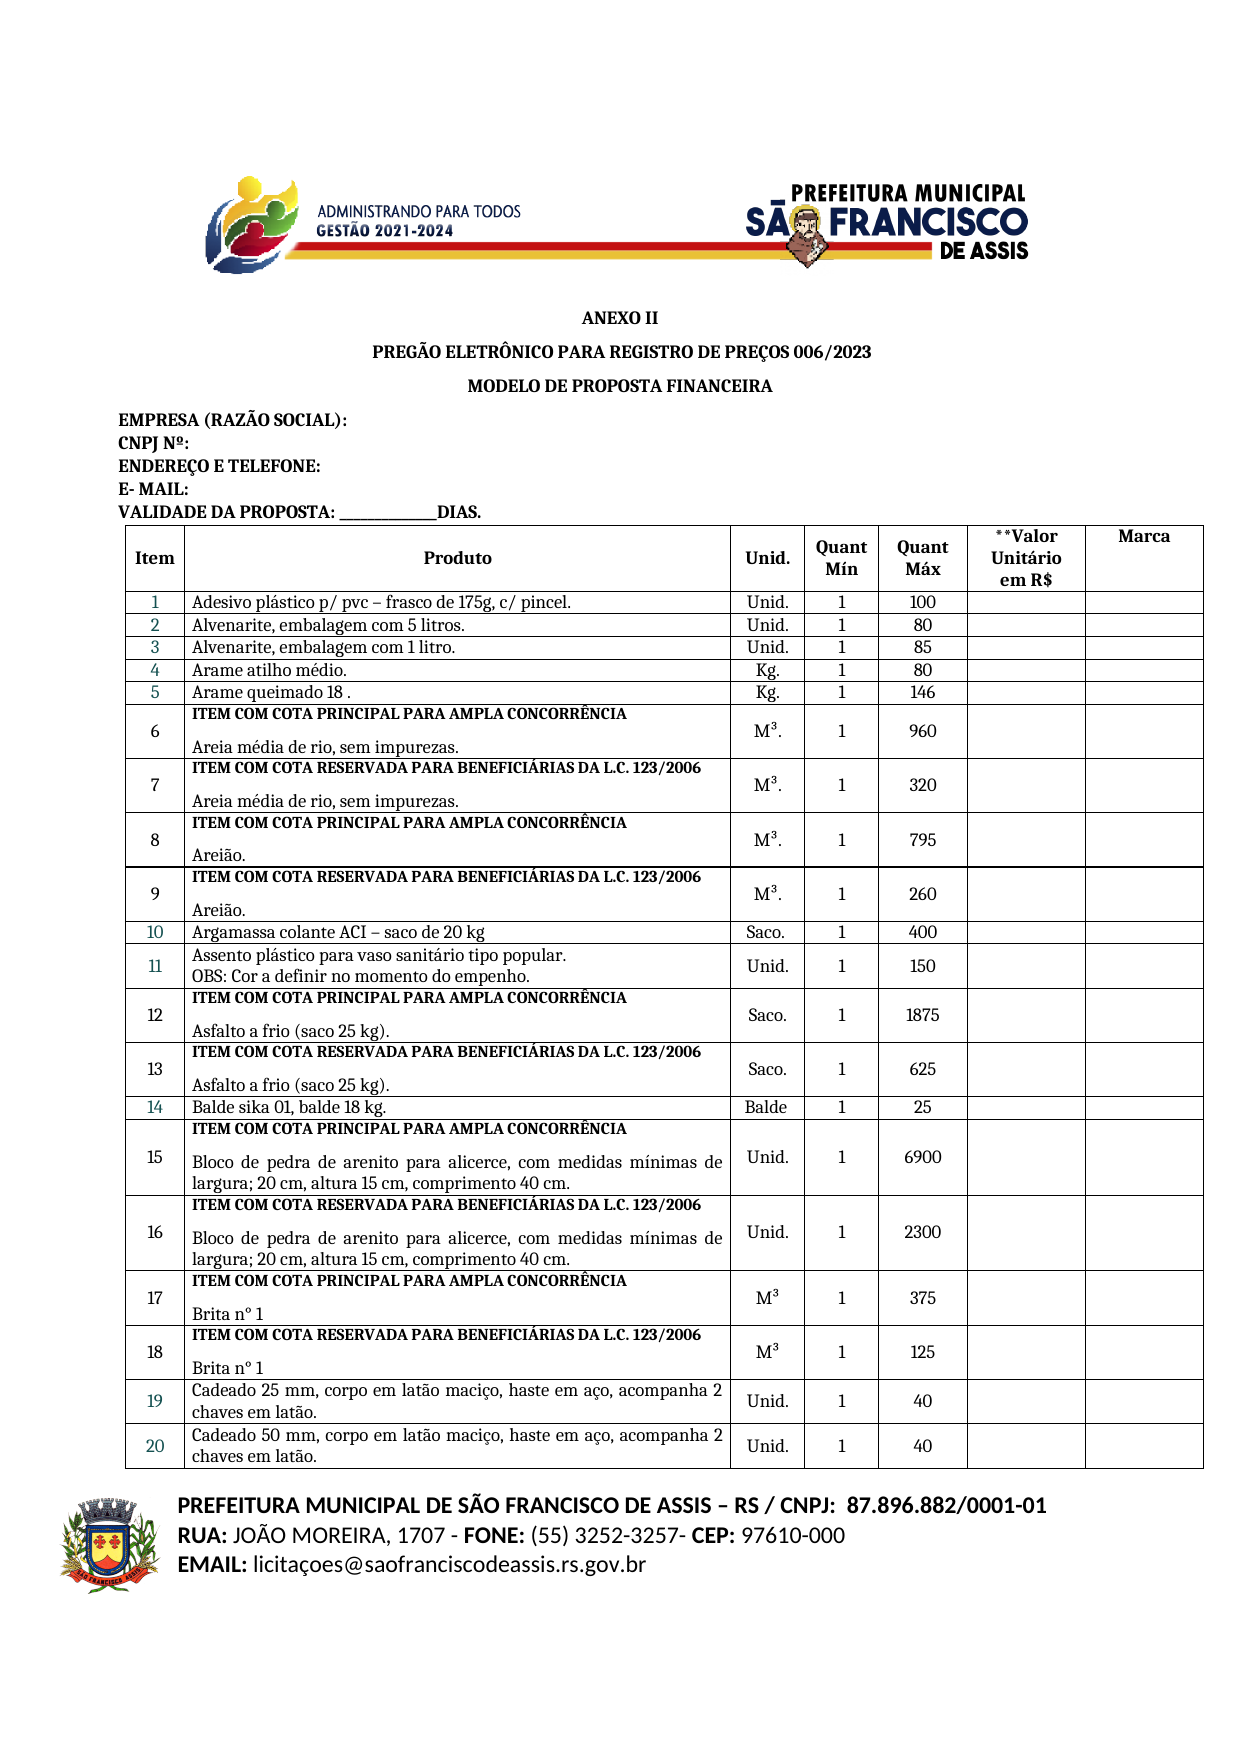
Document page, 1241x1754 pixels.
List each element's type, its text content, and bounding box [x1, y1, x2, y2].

table_cell [968, 1043, 1085, 1096]
table_cell 150 [879, 944, 967, 987]
table_header **Valor Unitário em R$ [968, 526, 1085, 591]
table_cell 6900 [879, 1120, 967, 1194]
table_cell [1086, 637, 1203, 658]
table_cell 1 [805, 944, 878, 987]
text EMPRESA (RAZÃO SOCIAL): [118, 410, 1122, 431]
table_cell ITEM COM COTA RESERVADA PARA BENEFICIÁRIAS DA L.C. 123/2006 Areia média de rio, sem impurezas. [185, 759, 730, 812]
table_cell 1 [805, 592, 878, 613]
text E- MAIL: [118, 479, 1122, 500]
table_cell [968, 1271, 1085, 1324]
table_cell Unid. [731, 1120, 804, 1194]
table_cell Arame atilho médio. [185, 660, 730, 681]
text ENDEREÇO E TELEFONE: ­­­­­­­­­­­­­­­ [118, 456, 1122, 477]
table_cell [968, 1424, 1085, 1467]
table_cell 1 [126, 592, 184, 613]
table_cell Argamassa colante ACI – saco de 20 kg [185, 922, 730, 943]
table_cell ITEM COM COTA RESERVADA PARA BENEFICIÁRIAS DA L.C. 123/2006 Asfalto a frio (saco 25 kg). [185, 1043, 730, 1096]
table_cell [1086, 989, 1203, 1042]
table_cell 960 [879, 705, 967, 758]
table_cell 15 [126, 1120, 184, 1194]
table_cell 85 [879, 637, 967, 658]
table_cell 5 [126, 682, 184, 704]
table_cell [1086, 1326, 1203, 1379]
table_cell [968, 868, 1085, 921]
table_cell [968, 705, 1085, 758]
table_cell M³. [731, 813, 804, 866]
table_cell M³. [731, 868, 804, 921]
table_cell [968, 813, 1085, 866]
table_cell 1 [805, 1380, 878, 1423]
table_cell 260 [879, 868, 967, 921]
table_cell 1 [805, 1097, 878, 1119]
text ANEXO II [118, 308, 1122, 329]
table_cell Adesivo plástico p/ pvc – frasco de 175g, c/ pincel. [185, 592, 730, 613]
table_cell [1086, 682, 1203, 704]
table_cell Arame queimado 18 . [185, 682, 730, 704]
table_cell 2300 [879, 1196, 967, 1270]
table_cell [968, 682, 1085, 704]
table_cell 13 [126, 1043, 184, 1096]
table_cell 1 [805, 922, 878, 943]
table_cell [968, 1196, 1085, 1270]
table_cell [1086, 1424, 1203, 1467]
table_cell [1086, 705, 1203, 758]
table_cell 1 [805, 813, 878, 866]
table_cell [1086, 1120, 1203, 1194]
table_cell 146 [879, 682, 967, 704]
table_cell 1 [805, 682, 878, 704]
table_cell Kg. [731, 682, 804, 704]
table_cell 25 [879, 1097, 967, 1119]
table_cell [1086, 592, 1203, 613]
table_cell Unid. [731, 1424, 804, 1467]
table_cell ITEM COM COTA PRINCIPAL PARA AMPLA CONCORRÊNCIA Areião. [185, 813, 730, 866]
text PREGÃO ELETRÔNICO PARA REGISTRO DE PREÇOS 006/2023 [118, 342, 1122, 363]
table_cell M³ [731, 1271, 804, 1324]
table_cell Alvenarite, embalagem com 5 litros. [185, 614, 730, 636]
table_cell 1 [805, 637, 878, 658]
table_cell 17 [126, 1271, 184, 1324]
table_cell [1086, 660, 1203, 681]
table_cell Cadeado 50 mm, corpo em latão maciço, haste em aço, acompanha 2 chaves em latão. [185, 1424, 730, 1467]
table_cell [968, 989, 1085, 1042]
table_cell Kg. [731, 660, 804, 681]
table_cell 19 [126, 1380, 184, 1423]
table_cell [1086, 1097, 1203, 1119]
table_cell ITEM COM COTA PRINCIPAL PARA AMPLA CONCORRÊNCIA Areia média de rio, sem impurezas. [185, 705, 730, 758]
table_cell 1 [805, 1196, 878, 1270]
table_cell 125 [879, 1326, 967, 1379]
table_cell [968, 1097, 1085, 1119]
table_cell 375 [879, 1271, 967, 1324]
table_cell 3 [126, 637, 184, 658]
table_cell [968, 637, 1085, 658]
table_cell ITEM COM COTA RESERVADA PARA BENEFICIÁRIAS DA L.C. 123/2006 Bloco de pedra de arenito para alicerce, com medidas mínimas de largura; 20 cm, altura 15 cm, comprimento 40 cm. [185, 1196, 730, 1270]
table_cell 18 [126, 1326, 184, 1379]
table_cell 9 [126, 868, 184, 921]
table_cell Saco. [731, 1043, 804, 1096]
table_cell [1086, 944, 1203, 987]
table_cell 20 [126, 1424, 184, 1467]
table_cell Balde [731, 1097, 804, 1119]
table_cell M³. [731, 705, 804, 758]
table_cell 1 [805, 660, 878, 681]
table_cell 1 [805, 614, 878, 636]
table_cell ITEM COM COTA RESERVADA PARA BENEFICIÁRIAS DA L.C. 123/2006 Areião. [185, 868, 730, 921]
table_cell 4 [126, 660, 184, 681]
table_cell 80 [879, 614, 967, 636]
table_cell 2 [126, 614, 184, 636]
table_cell Unid. [731, 637, 804, 658]
text CNPJ Nº: [118, 433, 1122, 454]
table_cell 16 [126, 1196, 184, 1270]
text MODELO DE PROPOSTA FINANCEIRA [118, 376, 1122, 397]
table_cell Unid. [731, 1196, 804, 1270]
table_cell 80 [879, 660, 967, 681]
table_cell [1086, 759, 1203, 812]
table_cell 6 [126, 705, 184, 758]
table_cell 1 [805, 1326, 878, 1379]
table_cell [968, 614, 1085, 636]
table_cell 1 [805, 705, 878, 758]
table_cell 40 [879, 1424, 967, 1467]
table_cell Unid. [731, 944, 804, 987]
table_cell [968, 922, 1085, 943]
table_cell 14 [126, 1097, 184, 1119]
table_cell Saco. [731, 989, 804, 1042]
table_cell [968, 1326, 1085, 1379]
table_cell M³ [731, 1326, 804, 1379]
table_cell 625 [879, 1043, 967, 1096]
table_cell ITEM COM COTA RESERVADA PARA BENEFICIÁRIAS DA L.C. 123/2006 Brita n° 1 [185, 1326, 730, 1379]
table_cell [1086, 922, 1203, 943]
text VALIDADE DA PROPOSTA: ______________DIAS. [118, 502, 1122, 523]
table_cell 7 [126, 759, 184, 812]
table_cell ITEM COM COTA PRINCIPAL PARA AMPLA CONCORRÊNCIA Brita n° 1 [185, 1271, 730, 1324]
table_cell 8 [126, 813, 184, 866]
table_header Produto [185, 526, 730, 591]
table_cell 1 [805, 1120, 878, 1194]
table_cell 100 [879, 592, 967, 613]
table_cell [968, 1380, 1085, 1423]
table_cell 1875 [879, 989, 967, 1042]
table_cell 40 [879, 1380, 967, 1423]
table_header Quant Máx [879, 526, 967, 591]
table_cell 1 [805, 759, 878, 812]
table_cell [1086, 813, 1203, 866]
table_cell Assento plástico para vaso sanitário tipo popular. OBS: Cor a definir no momento do empenho. [185, 944, 730, 987]
table_cell Balde sika 01, balde 18 kg. [185, 1097, 730, 1119]
table_cell [1086, 1380, 1203, 1423]
table_cell 12 [126, 989, 184, 1042]
table_cell 320 [879, 759, 967, 812]
table_header Unid. [731, 526, 804, 591]
table_cell Unid. [731, 614, 804, 636]
table_cell [968, 944, 1085, 987]
table_cell [1086, 1196, 1203, 1270]
table_cell Saco. [731, 922, 804, 943]
table_cell Cadeado 25 mm, corpo em latão maciço, haste em aço, acompanha 2 chaves em latão. [185, 1380, 730, 1423]
table_cell 1 [805, 1043, 878, 1096]
table_cell 1 [805, 1271, 878, 1324]
table_cell 1 [805, 989, 878, 1042]
table_cell [968, 660, 1085, 681]
table_cell [1086, 1271, 1203, 1324]
table_header Marca [1086, 526, 1203, 591]
table_cell [968, 1120, 1085, 1194]
table_cell [968, 759, 1085, 812]
table_cell 10 [126, 922, 184, 943]
table_cell [1086, 1043, 1203, 1096]
table_cell Unid. [731, 592, 804, 613]
table_header Quant Mín [805, 526, 878, 591]
table_cell Unid. [731, 1380, 804, 1423]
table_cell 1 [805, 1424, 878, 1467]
table_cell Alvenarite, embalagem com 1 litro. [185, 637, 730, 658]
table_cell ITEM COM COTA PRINCIPAL PARA AMPLA CONCORRÊNCIA Asfalto a frio (saco 25 kg). [185, 989, 730, 1042]
table_cell 795 [879, 813, 967, 866]
table_cell 11 [126, 944, 184, 987]
table_cell ITEM COM COTA PRINCIPAL PARA AMPLA CONCORRÊNCIA Bloco de pedra de arenito para alicerce, com medidas mínimas de largura; 20 cm, altura 15 cm, comprimento 40 cm. [185, 1120, 730, 1194]
table_header Item [126, 526, 184, 591]
table_cell [1086, 868, 1203, 921]
table_cell [1086, 614, 1203, 636]
table_cell [968, 592, 1085, 613]
table_cell 400 [879, 922, 967, 943]
table_cell 1 [805, 868, 878, 921]
table_cell M³. [731, 759, 804, 812]
